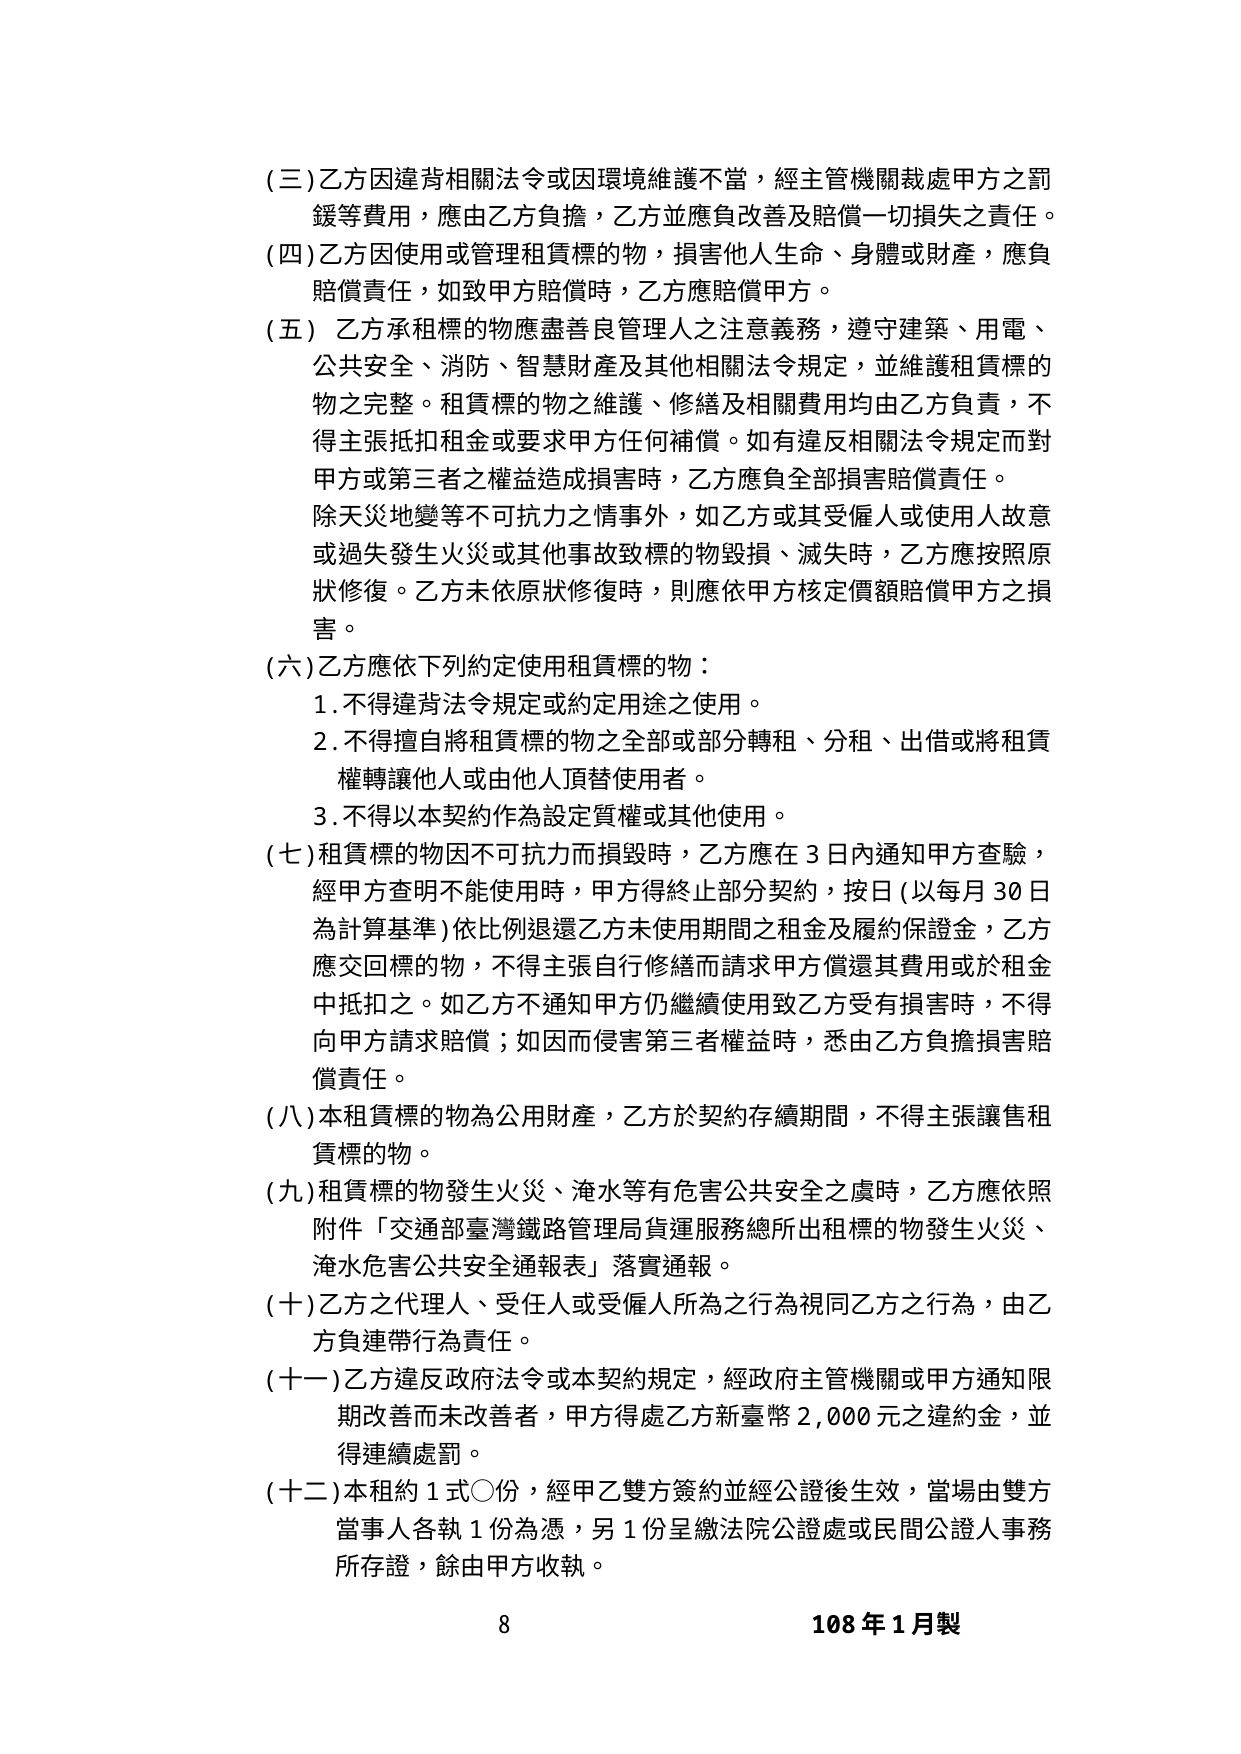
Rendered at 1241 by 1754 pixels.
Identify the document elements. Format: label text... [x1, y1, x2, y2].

text (八)本租賃標的物為公用財產，乙方於契約存續期間，不得主張讓售租賃標的物。 [262, 1096, 1053, 1171]
text (七)租賃標的物因不可抗力而損毀時，乙方應在3日內通知甲方查驗，經甲方查明不能使用時，甲方得終止部分契約，按日(以每月30日為計算基準)依比例退還乙方未使用期間之租金及履約保證金，乙方應交回標的物，不得主張自行修繕而請求甲方償還其費用或於租金中抵扣之。如乙方不通知甲方仍繼續使用致乙方受有損害時，不得向甲方請求賠償；如因而侵害第三者權益時，悉由乙方負擔損害賠償責任。 [262, 833, 1053, 1096]
text (十二)本租約1式○份，經甲乙雙方簽約並經公證後生效，當場由雙方當事人各執1份為憑，另1份呈繳法院公證處或民間公證人事務所存證，餘由甲方收執。 [262, 1471, 1053, 1583]
text (十)乙方之代理人、受任人或受僱人所為之行為視同乙方之行為，由乙方負連帶行為責任。 [262, 1283, 1053, 1358]
text 除天災地變等不可抗力之情事外，如乙方或其受僱人或使用人故意或過失發生火災或其他事故致標的物毀損、滅失時，乙方應按照原狀修復。乙方未依原狀修復時，則應依甲方核定價額賠償甲方之損害。 [312, 496, 1053, 646]
text 3.不得以本契約作為設定質權或其他使用。 [312, 796, 1053, 833]
text (五) 乙方承租標的物應盡善良管理人之注意義務，遵守建築、用電、公共安全、消防、智慧財產及其他相關法令規定，並維護租賃標的物之完整。租賃標的物之維護、修繕及相關費用均由乙方負責，不得主張抵扣租金或要求甲方任何補償。如有違反相關法令規定而對甲方或第三者之權益造成損害時，乙方應負全部損害賠償責任。 [262, 308, 1053, 496]
text (十一)乙方違反政府法令或本契約規定，經政府主管機關或甲方通知限期改善而未改善者，甲方得處乙方新臺幣2,000元之違約金，並得連續處罰。 [262, 1358, 1053, 1471]
text 1.不得違背法令規定或約定用途之使用。 [312, 683, 1053, 721]
text (六)乙方應依下列約定使用租賃標的物： [262, 646, 1053, 683]
text (四)乙方因使用或管理租賃標的物，損害他人生命、身體或財產，應負賠償責任，如致甲方賠償時，乙方應賠償甲方。 [262, 233, 1053, 308]
text 2.不得擅自將租賃標的物之全部或部分轉租、分租、出借或將租賃權轉讓他人或由他人頂替使用者。 [312, 721, 1053, 796]
text (九)租賃標的物發生火災、淹水等有危害公共安全之虞時，乙方應依照附件「交通部臺灣鐵路管理局貨運服務總所出租標的物發生火災、淹水危害公共安全通報表」落實通報。 [262, 1171, 1053, 1283]
text (三)乙方因違背相關法令或因環境維護不當，經主管機關裁處甲方之罰鍰等費用，應由乙方負擔，乙方並應負改善及賠償一切損失之責任。 [262, 158, 1053, 233]
